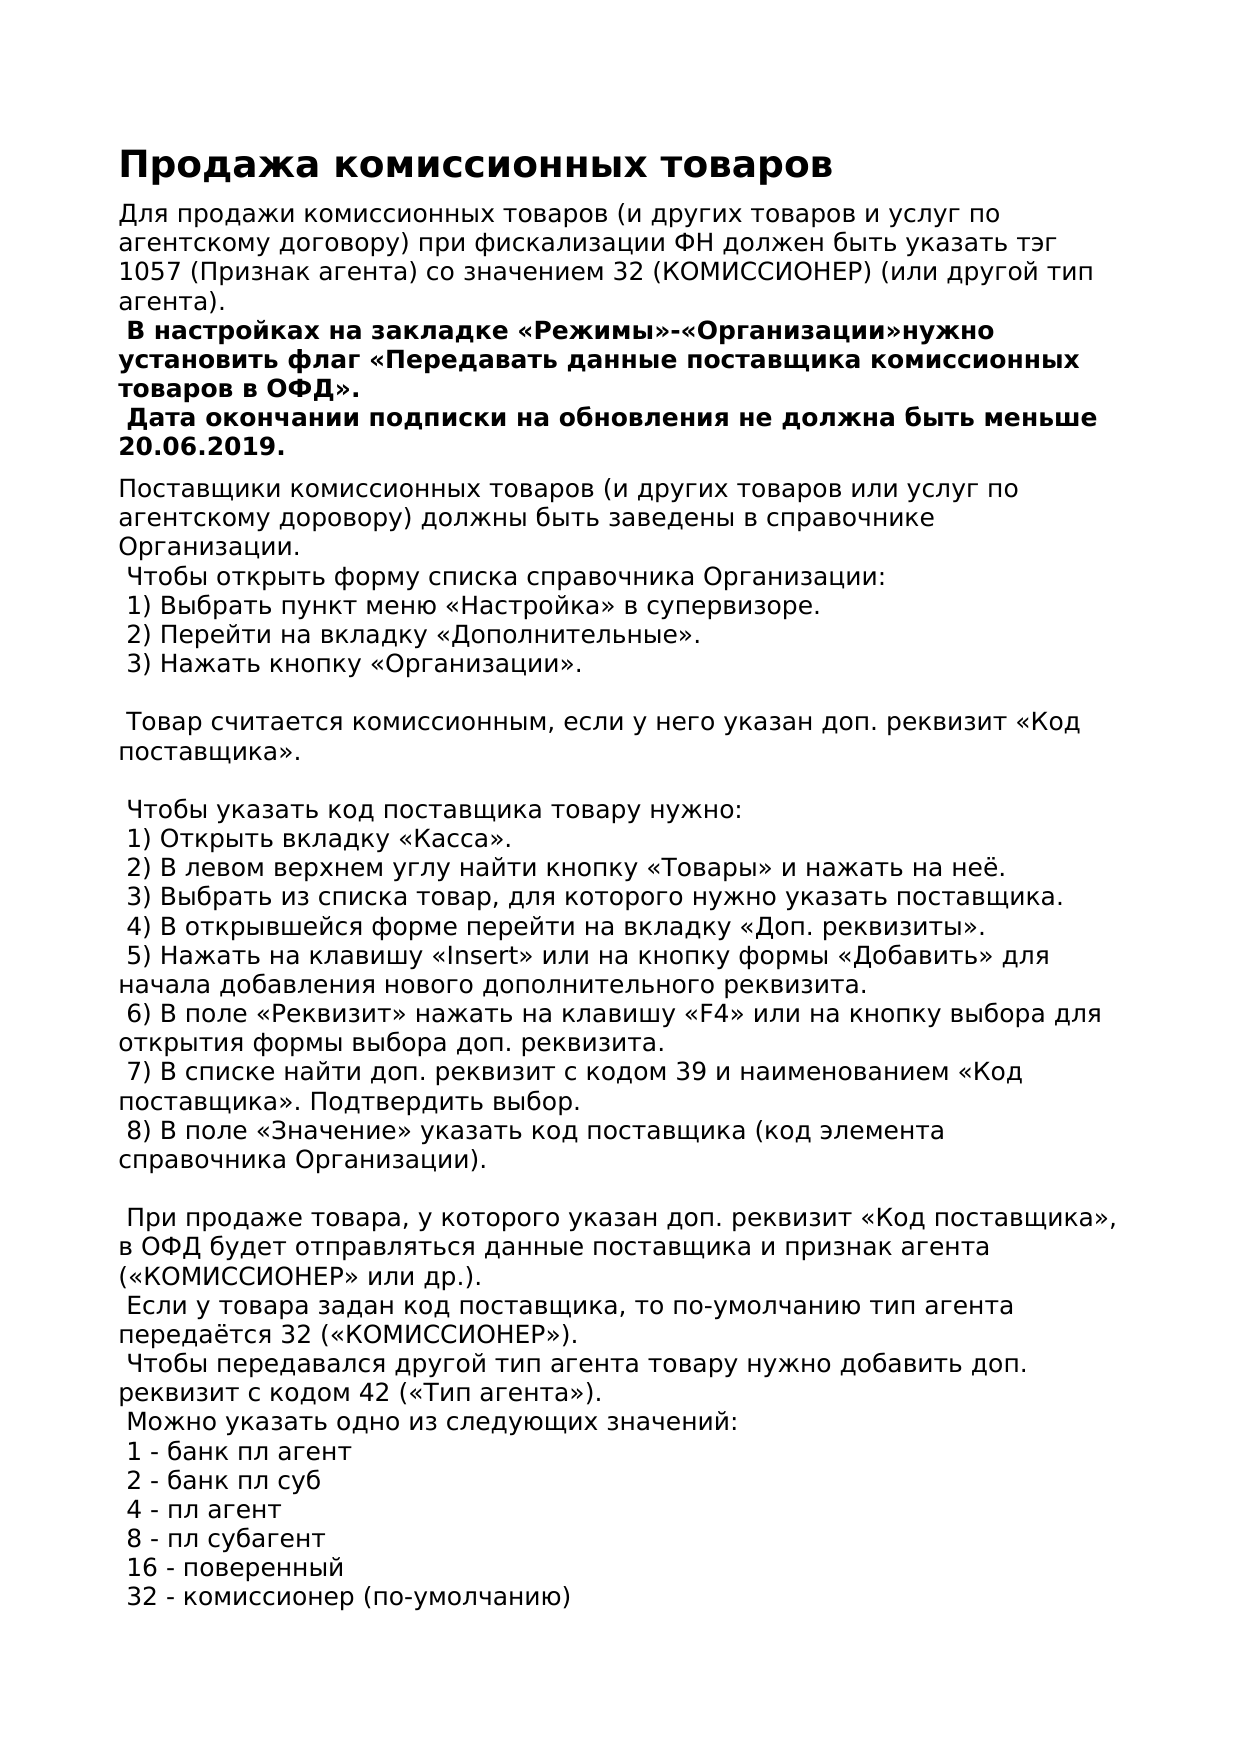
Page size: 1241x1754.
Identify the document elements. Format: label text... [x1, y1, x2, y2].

text Поставщики комиссионных товаров (и других товаров или услуг по агентскому доровору) должны быть заведены в справочнике Организации. Чтобы открыть форму списка справочника Организации: 1) Выбрать пункт меню «Настройка» в супервизоре. 2) Перейти на вкладку «Дополнительные». 3) Нажать кнопку «Организации». Товар считается комиссионным, если у него указан доп. реквизит «Код поставщика». Чтобы указать код поставщика товару нужно: 1) Открыть вкладку «Касса». 2) В левом верхнем углу найти кнопку «Товары» и нажать на неё. 3) Выбрать из списка товар, для которого нужно указать поставщика. 4) В открывшейся форме перейти на вкладку «Доп. реквизиты». 5) Нажать на клавишу «Insert» или на кнопку формы «Добавить» для начала добавления нового дополнительного реквизита. 6) В поле «Реквизит» нажать на клавишу «F4» или на кнопку выбора для открытия формы выбора доп. реквизита. 7) В списке найти доп. реквизит с кодом 39 и наименованием «Код поставщика». Подтвердить выбор. 8) В поле «Значение» указать код поставщика (код элемента справочника Организации). При продаже товара, у которого указан доп. реквизит «Код поставщика», в ОФД будет отправляться данные поставщика и признак агента («КОМИССИОНЕР» или др.). Если у товара задан код поставщика, то по-умолчанию тип агента передаётся 32 («КОМИССИОНЕР»). Чтобы передавался другой тип агента товару нужно добавить доп. реквизит с кодом 42 («Тип агента»). Можно указать одно из следующих значений: 1 - банк пл агент 2 - банк пл суб 4 - пл агент 8 - пл субагент 16 - поверенный 32 - комиссионер (по-умолчанию) [118, 474, 1122, 1612]
subtitle Продажа комиссионных товаров [118, 143, 1122, 187]
text Для продажи комиссионных товаров (и других товаров и услуг по агентскому договору) при фискализации ФН должен быть указать тэг 1057 (Признак агента) со значением 32 (КОМИССИОНЕР) (или другой тип агента). В настройках на закладке «Режимы»-«Организации»нужно установить флаг «Передавать данные поставщика комиссионных товаров в ОФД». Дата окончании подписки на обновления не должна быть меньше 20.06.2019. [118, 199, 1122, 462]
